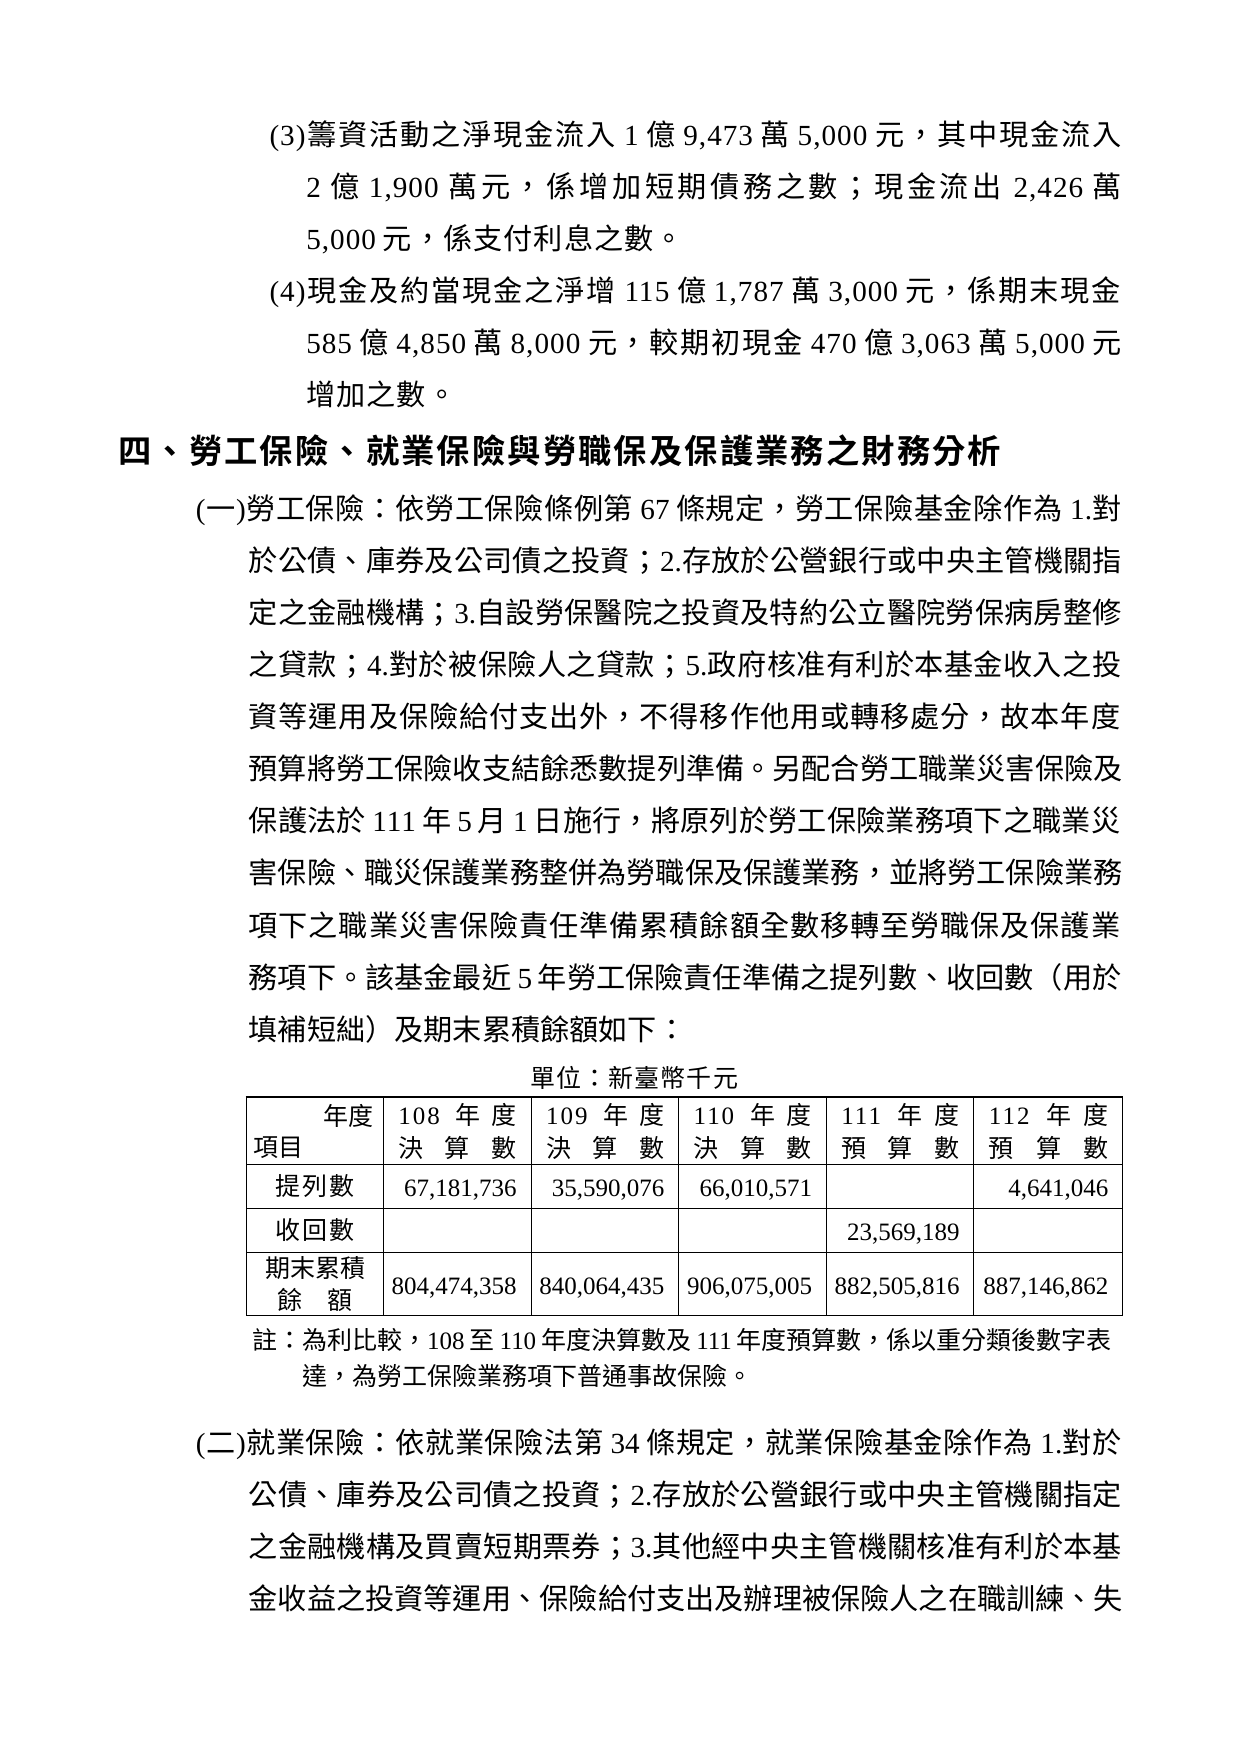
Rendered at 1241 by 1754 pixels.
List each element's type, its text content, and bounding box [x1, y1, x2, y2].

table_header 112年度 預算數 [974, 1098, 1122, 1164]
table_cell 4,641,046 [974, 1165, 1122, 1208]
table_header 109年度 決算數 [532, 1098, 678, 1164]
table_cell 註：為利比較，108至110年度決算數及111年度預算數，係以重分類後數字表達，為勞工保險業務項下普通事故保險。 [246, 1316, 1123, 1393]
table_cell [384, 1209, 531, 1252]
table_cell [827, 1165, 973, 1208]
text (一)勞工保險：依勞工保險條例第67條規定，勞工保險基金除作為1.對於公債、庫券及公司債之投資；2.存放於公營銀行或中央主管機關指定之金融機構；3.自設勞保醫院之投資及特約公立醫院勞保病房整修之貸款；4.對於被保險人之貸款；5.政府核准有利於本基金收入之投資等運用及保險給付支出外，不得移作他用或轉移處分，故本年度預算將勞工保險收支結餘悉數提列準備。另配合勞工職業災害保險及保護法於111年5月1日施行，將原列於勞工保險業務項下之職業災害保險、職災保護業務整併為勞職保及保護業務，並將勞工保險業務項下之職業災害保險責任準備累積餘額全數移轉至勞職保及保護業務項下。該基金最近5年勞工保險責任準備之提列數、收回數（用於填補短絀）及期末累積餘額如下： [196, 478, 1122, 1051]
table_cell 906,075,005 [679, 1253, 826, 1315]
table_cell [679, 1209, 826, 1252]
table_cell 840,064,435 [532, 1253, 678, 1315]
table_cell 67,181,736 [384, 1165, 531, 1208]
table_cell 887,146,862 [974, 1253, 1122, 1315]
table_header [328, 1144, 383, 1164]
table_cell 提列數 [247, 1165, 383, 1208]
table_cell 804,474,358 [384, 1253, 531, 1315]
table_cell 35,590,076 [532, 1165, 678, 1208]
table_cell [974, 1209, 1122, 1252]
text 年度 [323, 1096, 382, 1132]
table_cell 期末累積 餘 額 [247, 1253, 383, 1315]
table_header 108年度 決算數 [384, 1098, 531, 1164]
text (4)現金及約當現金之淨增115億1,787萬3,000元，係期末現金585億4,850萬8,000元，較期初現金470億3,063萬5,000元增加之數。 [269, 260, 1122, 416]
subtitle 四、勞工保險、就業保險與勞職保及保護業務之財務分析 [118, 435, 1122, 470]
table_cell [532, 1209, 678, 1252]
text (二)就業保險：依就業保險法第34條規定，就業保險基金除作為1.對於公債、庫券及公司債之投資；2.存放於公營銀行或中央主管機關指定之金融機構及買賣短期票券；3.其他經中央主管機關核准有利於本基金收益之投資等運用、保險給付支出及辦理被保險人之在職訓練、失 [196, 1411, 1122, 1620]
text 項目 [253, 1127, 312, 1164]
text 單位：新臺幣千元 [238, 1051, 1122, 1176]
table_cell 66,010,571 [679, 1165, 826, 1208]
table_header 110年度 決算數 [679, 1098, 826, 1164]
table_cell 收回數 [247, 1209, 383, 1252]
table_header [247, 1098, 308, 1120]
table_header 111年度 預算數 [827, 1098, 973, 1164]
table_cell 882,505,816 [827, 1253, 973, 1315]
table_cell 23,569,189 [827, 1209, 973, 1252]
text (3)籌資活動之淨現金流入1億9,473萬5,000元，其中現金流入2億1,900萬元，係增加短期債務之數；現金流出2,426萬5,000元，係支付利息之數。 [269, 103, 1122, 260]
